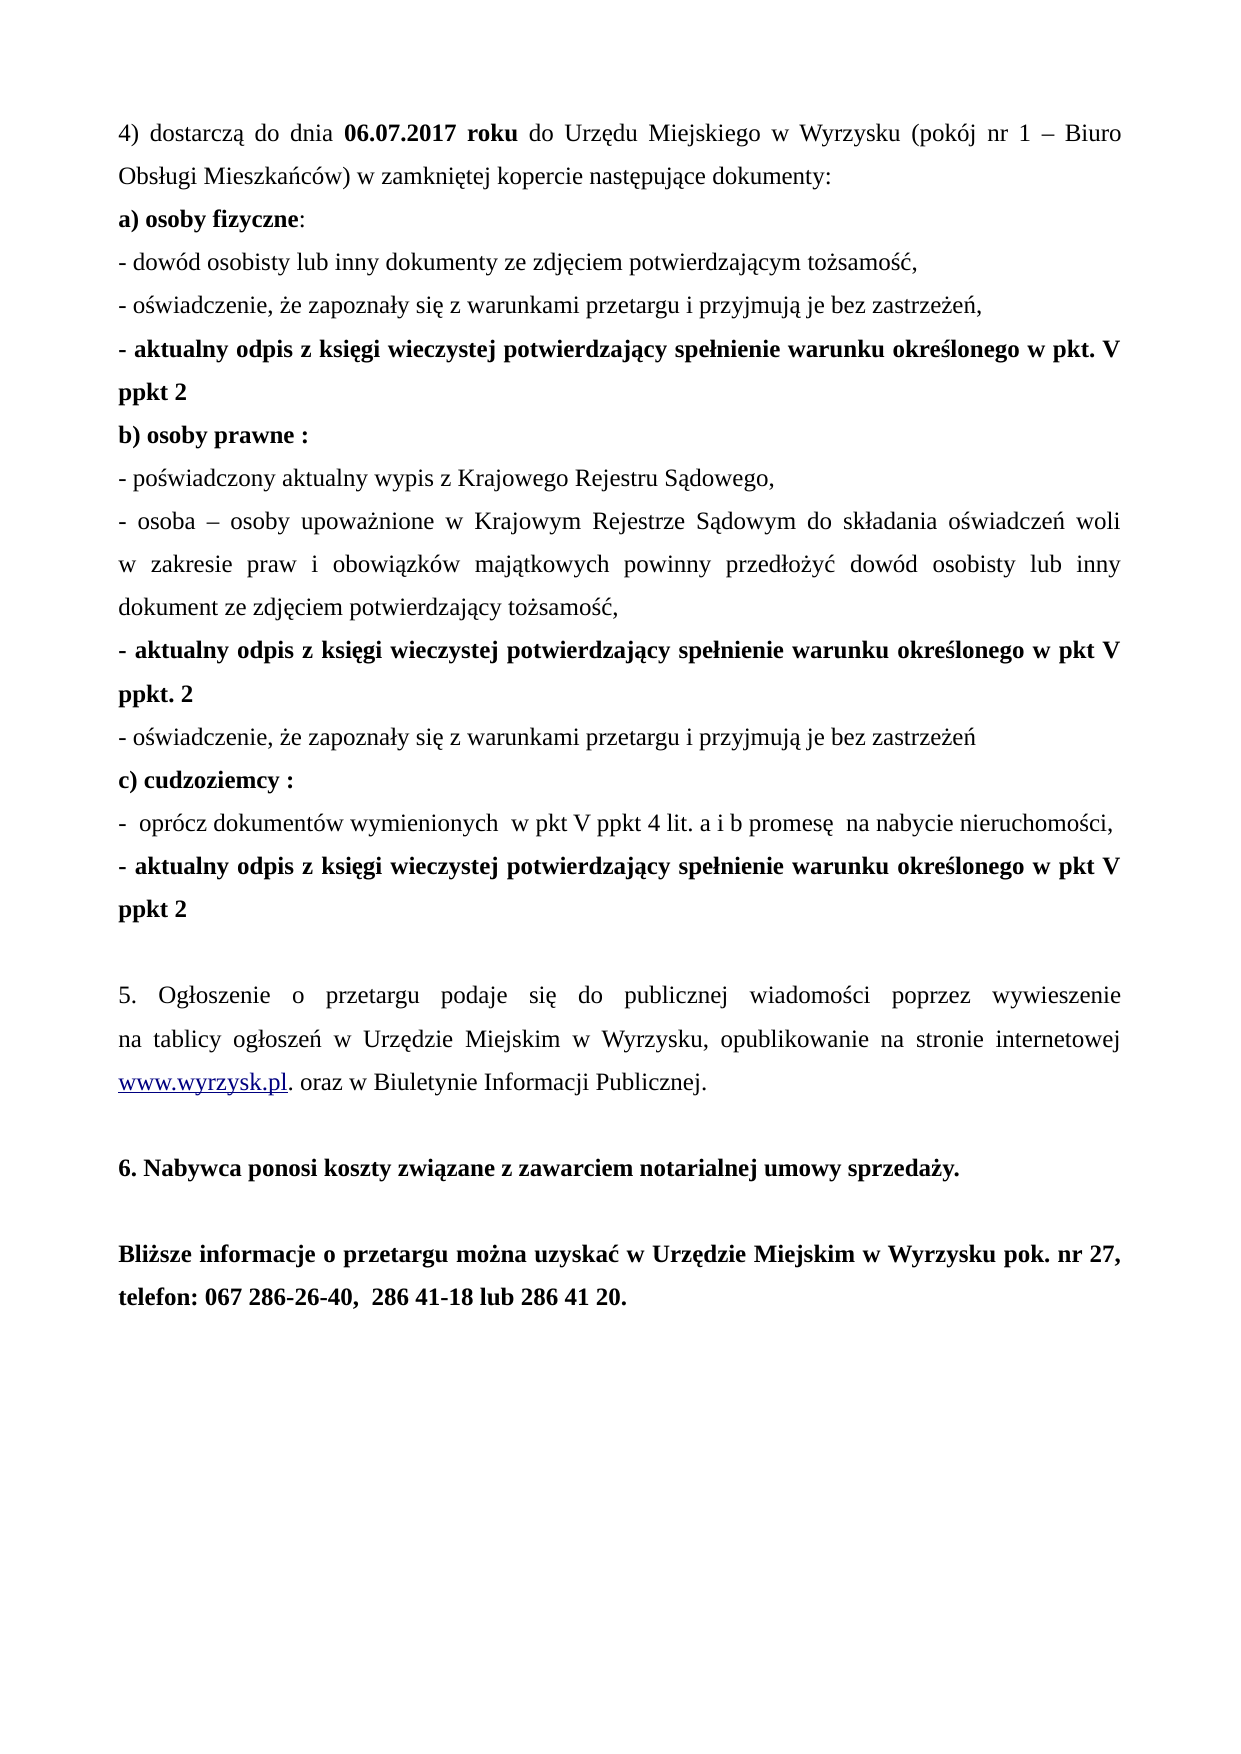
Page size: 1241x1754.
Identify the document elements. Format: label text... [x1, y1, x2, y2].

list - osoba – osoby upoważnione w Krajowym Rejestrze Sądowym do składania oświadczeń woli w zakresie praw i obowiązków majątkowych powinny przedłożyć dowód osobisty lub inny dokument ze zdjęciem potwierdzający tożsamość, [118, 506, 1122, 621]
list - poświadczony aktualny wypis z Krajowego Rejestru Sądowego, [118, 463, 1122, 492]
list Bliższe informacje o przetargu można uzyskać w Urzędzie Miejskim w Wyrzysku pok. nr 27, telefon: 067 286-26-40, 286 41-18 lub 286 41 20. [118, 1239, 1122, 1311]
list b) osoby prawne : [118, 420, 1122, 449]
list - aktualny odpis z księgi wieczystej potwierdzający spełnienie warunku określonego w pkt V ppkt. 2 [118, 636, 1122, 707]
list 5. Ogłoszenie o przetargu podaje się do publicznej wiadomości poprzez wywieszenie na tablicy ogłoszeń w Urzędzie Miejskim w Wyrzysku, opublikowanie na stronie internetowej www.wyrzysk.pl. oraz w Biuletynie Informacji Publicznej. [118, 981, 1122, 1096]
list - aktualny odpis z księgi wieczystej potwierdzający spełnienie warunku określonego w pkt V ppkt 2 [118, 851, 1122, 923]
list - aktualny odpis z księgi wieczystej potwierdzający spełnienie warunku określonego w pkt. V ppkt 2 [118, 334, 1122, 406]
list - oświadczenie, że zapoznały się z warunkami przetargu i przyjmują je bez zastrzeżeń [118, 722, 1122, 751]
list 6. Nabywca ponosi koszty związane z zawarciem notarialnej umowy sprzedaży. [118, 1153, 1122, 1182]
list - oprócz dokumentów wymienionych w pkt V ppkt 4 lit. a i b promesę na nabycie nieruchomości, [118, 808, 1122, 837]
list a) osoby fizyczne: [118, 204, 1122, 233]
list c) cudzoziemcy : [118, 765, 1122, 794]
list - dowód osobisty lub inny dokumenty ze zdjęciem potwierdzającym tożsamość, [118, 247, 1122, 276]
list 4) dostarczą do dnia 06.07.2017 roku do Urzędu Miejskiego w Wyrzysku (pokój nr 1 – Biuro Obsługi Mieszkańców) w zamkniętej kopercie następujące dokumenty: [118, 118, 1122, 190]
list - oświadczenie, że zapoznały się z warunkami przetargu i przyjmują je bez zastrzeżeń, [118, 291, 1122, 319]
